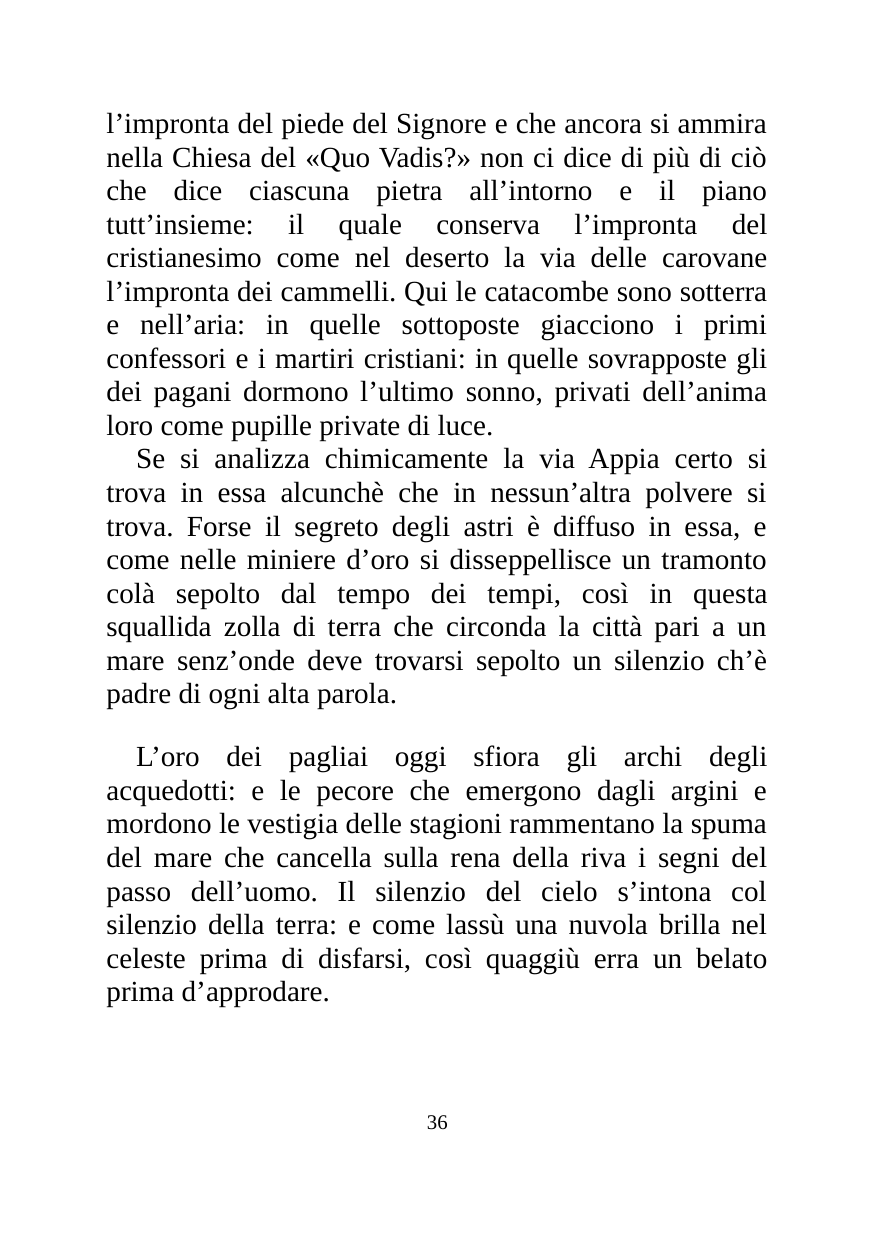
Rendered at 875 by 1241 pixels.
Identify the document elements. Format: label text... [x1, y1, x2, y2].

text l’impronta del piede del Signore e che ancora si ammira nella Chiesa del «Quo Vadis?» non ci dice di più di ciò che dice ciascuna pietra all’intorno e il piano tutt’insieme: il quale conserva l’impronta del cristianesimo come nel deserto la via delle carovane l’impronta dei cammelli. Qui le catacombe sono sotterra e nell’aria: in quelle sottoposte giacciono i primi confessori e i martiri cristiani: in quelle sovrapposte gli dei pagani dormono l’ultimo sonno, privati dell’anima loro come pupille private di luce. [106, 106, 768, 442]
text L’oro dei pagliai oggi sfiora gli archi degli acquedotti: e le pecore che emergono dagli argini e mordono le vestigia delle stagioni rammentano la spuma del mare che cancella sulla rena della riva i segni del passo dell’uomo. Il silenzio del cielo s’intona col silenzio della terra: e come lassù una nuvola brilla nel celeste prima di disfarsi, così quaggiù erra un belato prima d’approdare. [106, 739, 768, 1008]
text Se si analizza chimicamente la via Appia certo si trova in essa alcunchè che in nessun’altra polvere si trova. Forse il segreto degli astri è diffuso in essa, e come nelle miniere d’oro si disseppellisce un tramonto colà sepolto dal tempo dei tempi, così in questa squallida zolla di terra che circonda la città pari a un mare senz’onde deve trovarsi sepolto un silenzio ch’è padre di ogni alta parola. [106, 442, 768, 710]
